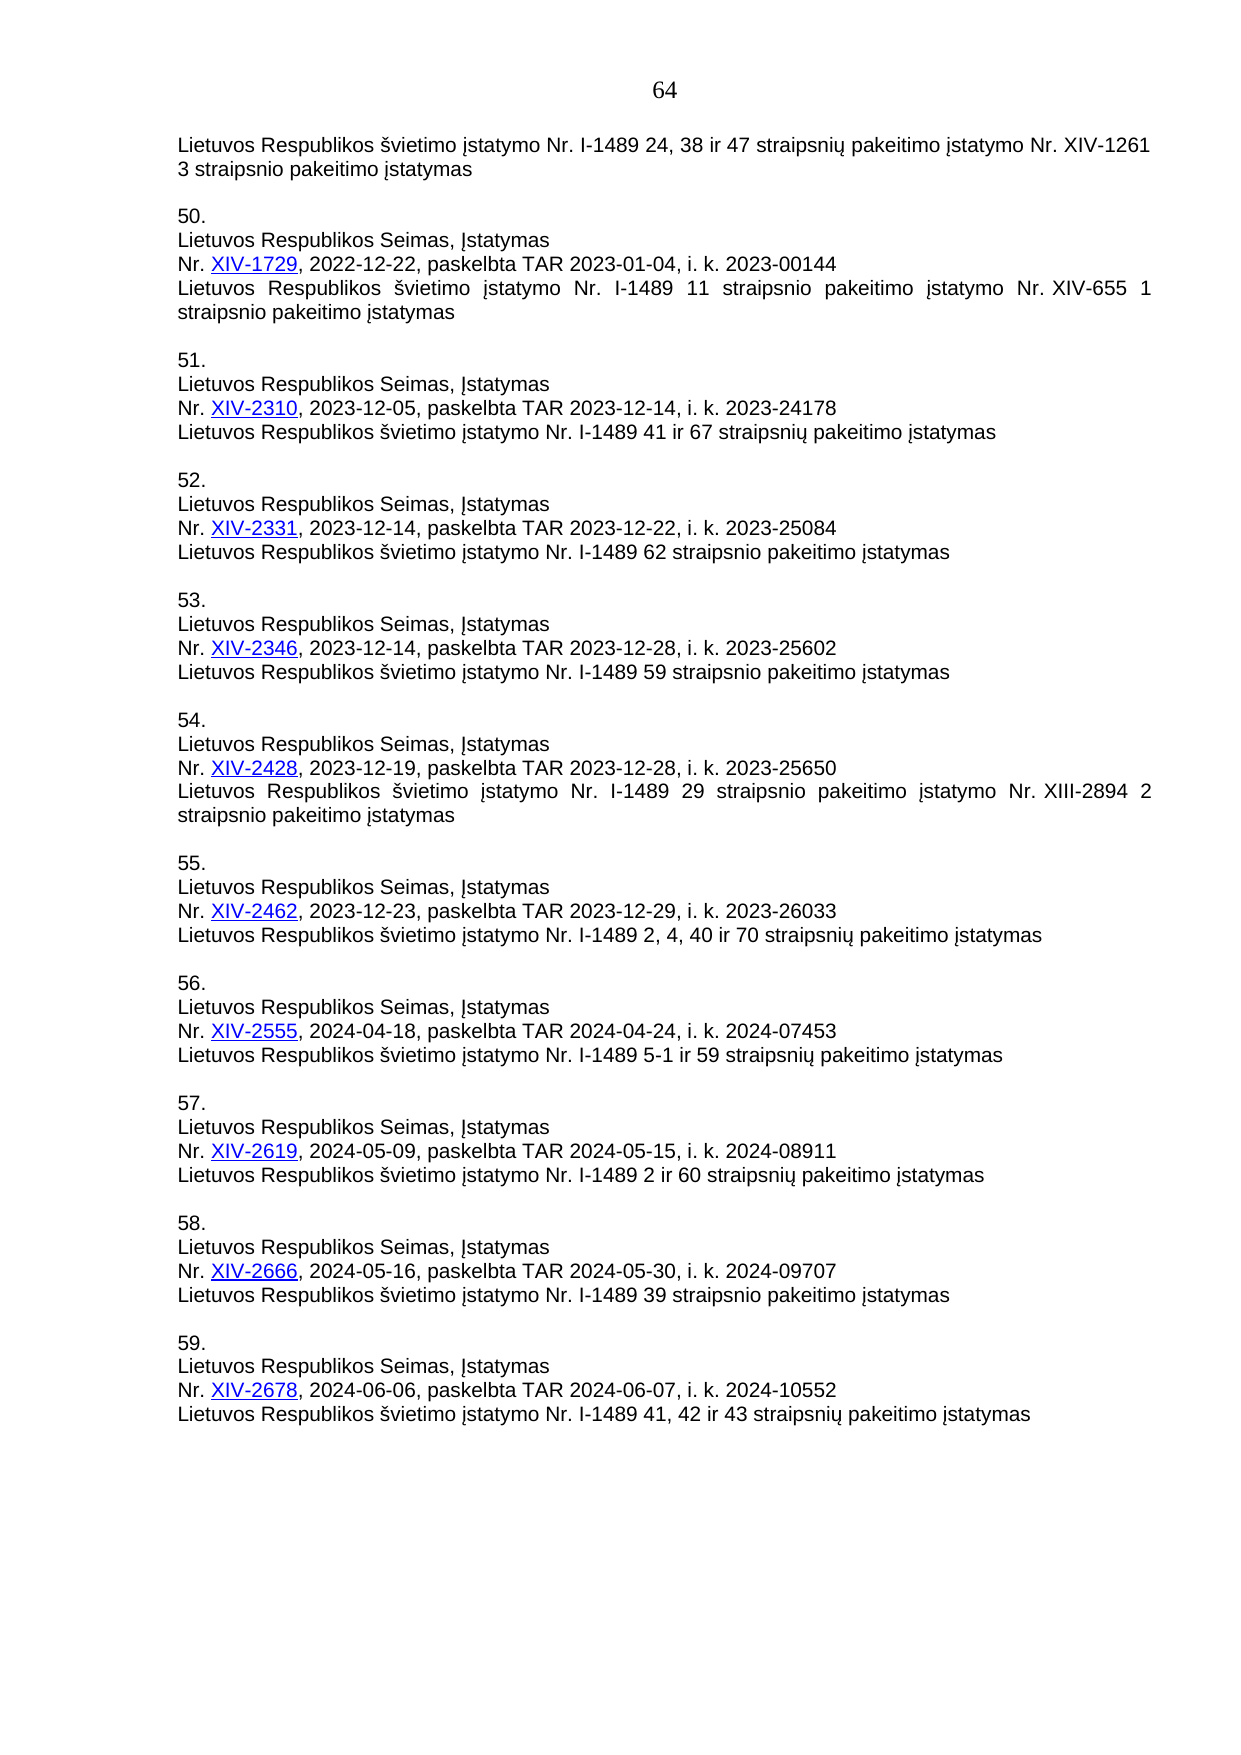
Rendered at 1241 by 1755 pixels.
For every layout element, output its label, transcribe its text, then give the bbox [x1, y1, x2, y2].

text Nr. XIV-2331, 2023-12-14, paskelbta TAR 2023-12-22, i. k. 2023-25084 [177, 516, 1152, 540]
text Lietuvos Respublikos švietimo įstatymo Nr. I-1489 39 straipsnio pakeitimo įstatymas [177, 1282, 1152, 1306]
text Nr. XIV-2310, 2023-12-05, paskelbta TAR 2023-12-14, i. k. 2023-24178 [177, 396, 1152, 420]
text Lietuvos Respublikos švietimo įstatymo Nr. I-1489 24, 38 ir 47 straipsnių pakeitimo įstatymo Nr. XIV-1261 3 straipsnio pakeitimo įstatymas [177, 132, 1152, 180]
text Nr. XIV-2428, 2023-12-19, paskelbta TAR 2023-12-28, i. k. 2023-25650 [177, 755, 1152, 779]
text Lietuvos Respublikos švietimo įstatymo Nr. I-1489 29 straipsnio pakeitimo įstatymo Nr. XIII-2894 2 straipsnio pakeitimo įstatymas [177, 779, 1152, 827]
text Lietuvos Respublikos švietimo įstatymo Nr. I-1489 41 ir 67 straipsnių pakeitimo įstatymas [177, 420, 1152, 444]
text Lietuvos Respublikos Seimas, Įstatymas [177, 731, 1152, 755]
text 56. [177, 971, 1152, 995]
text Lietuvos Respublikos Seimas, Įstatymas [177, 995, 1152, 1019]
text Nr. XIV-2346, 2023-12-14, paskelbta TAR 2023-12-28, i. k. 2023-25602 [177, 636, 1152, 659]
text Lietuvos Respublikos Seimas, Įstatymas [177, 875, 1152, 899]
text 55. [177, 851, 1152, 875]
text Nr. XIV-2678, 2024-06-06, paskelbta TAR 2024-06-07, i. k. 2024-10552 [177, 1378, 1152, 1402]
text 51. [177, 348, 1152, 372]
text Lietuvos Respublikos Seimas, Įstatymas [177, 612, 1152, 636]
text Lietuvos Respublikos Seimas, Įstatymas [177, 492, 1152, 516]
text 54. [177, 707, 1152, 731]
text Nr. XIV-1729, 2022-12-22, paskelbta TAR 2023-01-04, i. k. 2023-00144 [177, 252, 1152, 276]
text Lietuvos Respublikos švietimo įstatymo Nr. I-1489 11 straipsnio pakeitimo įstatymo Nr. XIV-655 1 straipsnio pakeitimo įstatymas [177, 276, 1152, 324]
text Lietuvos Respublikos Seimas, Įstatymas [177, 1234, 1152, 1258]
text Lietuvos Respublikos Seimas, Įstatymas [177, 372, 1152, 396]
text Lietuvos Respublikos švietimo įstatymo Nr. I-1489 2, 4, 40 ir 70 straipsnių pakeitimo įstatymas [177, 923, 1152, 947]
text 57. [177, 1091, 1152, 1115]
text Nr. XIV-2666, 2024-05-16, paskelbta TAR 2024-05-30, i. k. 2024-09707 [177, 1258, 1152, 1282]
text Lietuvos Respublikos švietimo įstatymo Nr. I-1489 41, 42 ir 43 straipsnių pakeitimo įstatymas [177, 1402, 1152, 1426]
text Lietuvos Respublikos Seimas, Įstatymas [177, 1354, 1152, 1378]
text 50. [177, 204, 1152, 228]
text Lietuvos Respublikos švietimo įstatymo Nr. I-1489 2 ir 60 straipsnių pakeitimo įstatymas [177, 1163, 1152, 1187]
text 58. [177, 1211, 1152, 1234]
text 52. [177, 468, 1152, 492]
text 53. [177, 588, 1152, 612]
text Nr. XIV-2619, 2024-05-09, paskelbta TAR 2024-05-15, i. k. 2024-08911 [177, 1139, 1152, 1163]
text Nr. XIV-2555, 2024-04-18, paskelbta TAR 2024-04-24, i. k. 2024-07453 [177, 1019, 1152, 1043]
text Lietuvos Respublikos švietimo įstatymo Nr. I-1489 5-1 ir 59 straipsnių pakeitimo įstatymas [177, 1043, 1152, 1067]
text Lietuvos Respublikos Seimas, Įstatymas [177, 228, 1152, 252]
text Lietuvos Respublikos švietimo įstatymo Nr. I-1489 62 straipsnio pakeitimo įstatymas [177, 540, 1152, 564]
text 59. [177, 1330, 1152, 1354]
text Nr. XIV-2462, 2023-12-23, paskelbta TAR 2023-12-29, i. k. 2023-26033 [177, 899, 1152, 923]
text Lietuvos Respublikos Seimas, Įstatymas [177, 1115, 1152, 1139]
text Lietuvos Respublikos švietimo įstatymo Nr. I-1489 59 straipsnio pakeitimo įstatymas [177, 659, 1152, 683]
